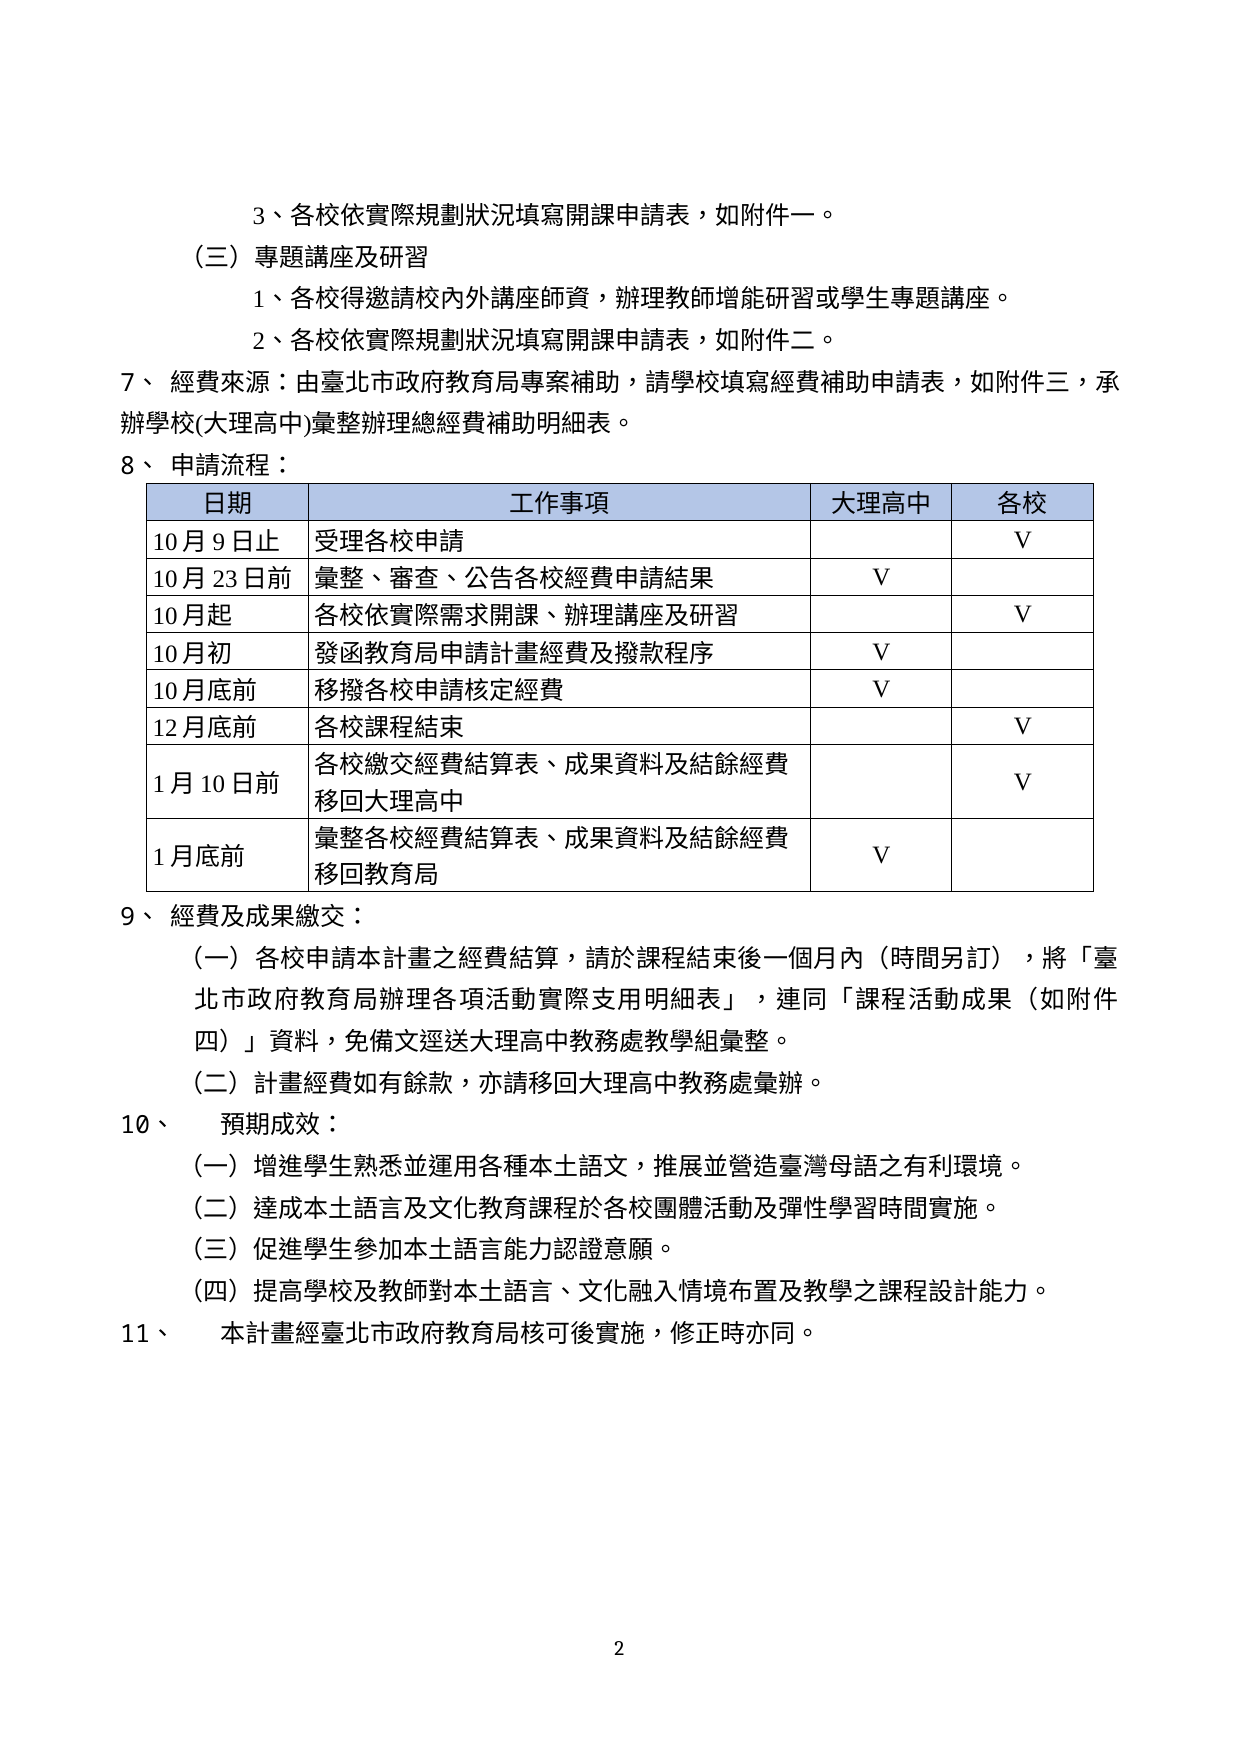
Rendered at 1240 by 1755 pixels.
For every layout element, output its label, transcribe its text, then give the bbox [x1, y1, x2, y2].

table_cell V [811, 819, 951, 891]
table_cell V [811, 633, 951, 669]
text 2、各校依實際規劃狀況填寫開課申請表，如附件二。 [170, 316, 1120, 358]
table_cell 移撥各校申請核定經費 [309, 670, 810, 707]
list 申請流程： [120, 441, 1120, 483]
table_cell 10月起 [147, 596, 308, 632]
table_header 各校 [952, 484, 1093, 520]
table_cell 受理各校申請 [309, 521, 810, 557]
text （一）增進學生熟悉並運用各種本土語文，推展並營造臺灣母語之有利環境。 [179, 1142, 1120, 1184]
text （三）促進學生參加本土語言能力認證意願。 [179, 1225, 1120, 1267]
table_header 日期 [147, 484, 308, 520]
list 本計畫經臺北市政府教育局核可後實施，修正時亦同。 [120, 1309, 1120, 1350]
table_cell [811, 596, 951, 632]
table_cell V [952, 708, 1093, 744]
text （二）計畫經費如有餘款，亦請移回大理高中教務處彙辦。 [179, 1059, 1120, 1100]
text （一）各校申請本計畫之經費結算，請於課程結束後一個月內（時間另訂），將「臺北市政府教育局辦理各項活動實際支用明細表」，連同「課程活動成果（如附件四）」資料，免備文逕送大理高中教務處教學組彙整。 [179, 934, 1120, 1059]
table_cell [811, 521, 951, 557]
list 經費及成果繳交： [120, 892, 1120, 934]
table_cell 1月底前 [147, 819, 308, 891]
table_cell 10月23日前 [147, 559, 308, 595]
table_cell 彙整各校經費結算表、成果資料及結餘經費移回教育局 [309, 819, 810, 891]
table_cell V [952, 521, 1093, 557]
table_cell 發函教育局申請計畫經費及撥款程序 [309, 633, 810, 669]
table_cell 各校課程結束 [309, 708, 810, 744]
text 3、各校依實際規劃狀況填寫開課申請表，如附件一。 [245, 191, 1120, 233]
text 1、各校得邀請校內外講座師資，辦理教師增能研習或學生專題講座。 [170, 274, 1120, 316]
table_cell [952, 819, 1093, 891]
table_cell [952, 670, 1093, 707]
table_cell [811, 708, 951, 744]
table_cell 各校繳交經費結算表、成果資料及結餘經費移回大理高中 [309, 745, 810, 817]
text （四）提高學校及教師對本土語言、文化融入情境布置及教學之課程設計能力。 [179, 1267, 1120, 1309]
text （三）專題講座及研習 [179, 233, 1120, 274]
table_cell V [811, 559, 951, 595]
table_cell V [811, 670, 951, 707]
table_header 工作事項 [309, 484, 810, 520]
table_cell V [952, 596, 1093, 632]
text （二）達成本土語言及文化教育課程於各校團體活動及彈性學習時間實施。 [179, 1184, 1120, 1225]
list 預期成效： [120, 1100, 1120, 1142]
table_cell [952, 633, 1093, 669]
table_cell 彙整、審查、公告各校經費申請結果 [309, 559, 810, 595]
table_cell 10月9日止 [147, 521, 308, 557]
table_cell 12月底前 [147, 708, 308, 744]
table_cell 各校依實際需求開課、辦理講座及研習 [309, 596, 810, 632]
table_cell 10月底前 [147, 670, 308, 707]
table_cell [811, 745, 951, 817]
table_cell [952, 559, 1093, 595]
table_cell 1月10日前 [147, 745, 308, 817]
table_header 大理高中 [811, 484, 951, 520]
table_cell V [952, 745, 1093, 817]
table_cell 10月初 [147, 633, 308, 669]
list 經費來源：由臺北市政府教育局專案補助，請學校填寫經費補助申請表，如附件三，承辦學校(大理高中)彙整辦理總經費補助明細表。 [120, 358, 1120, 441]
